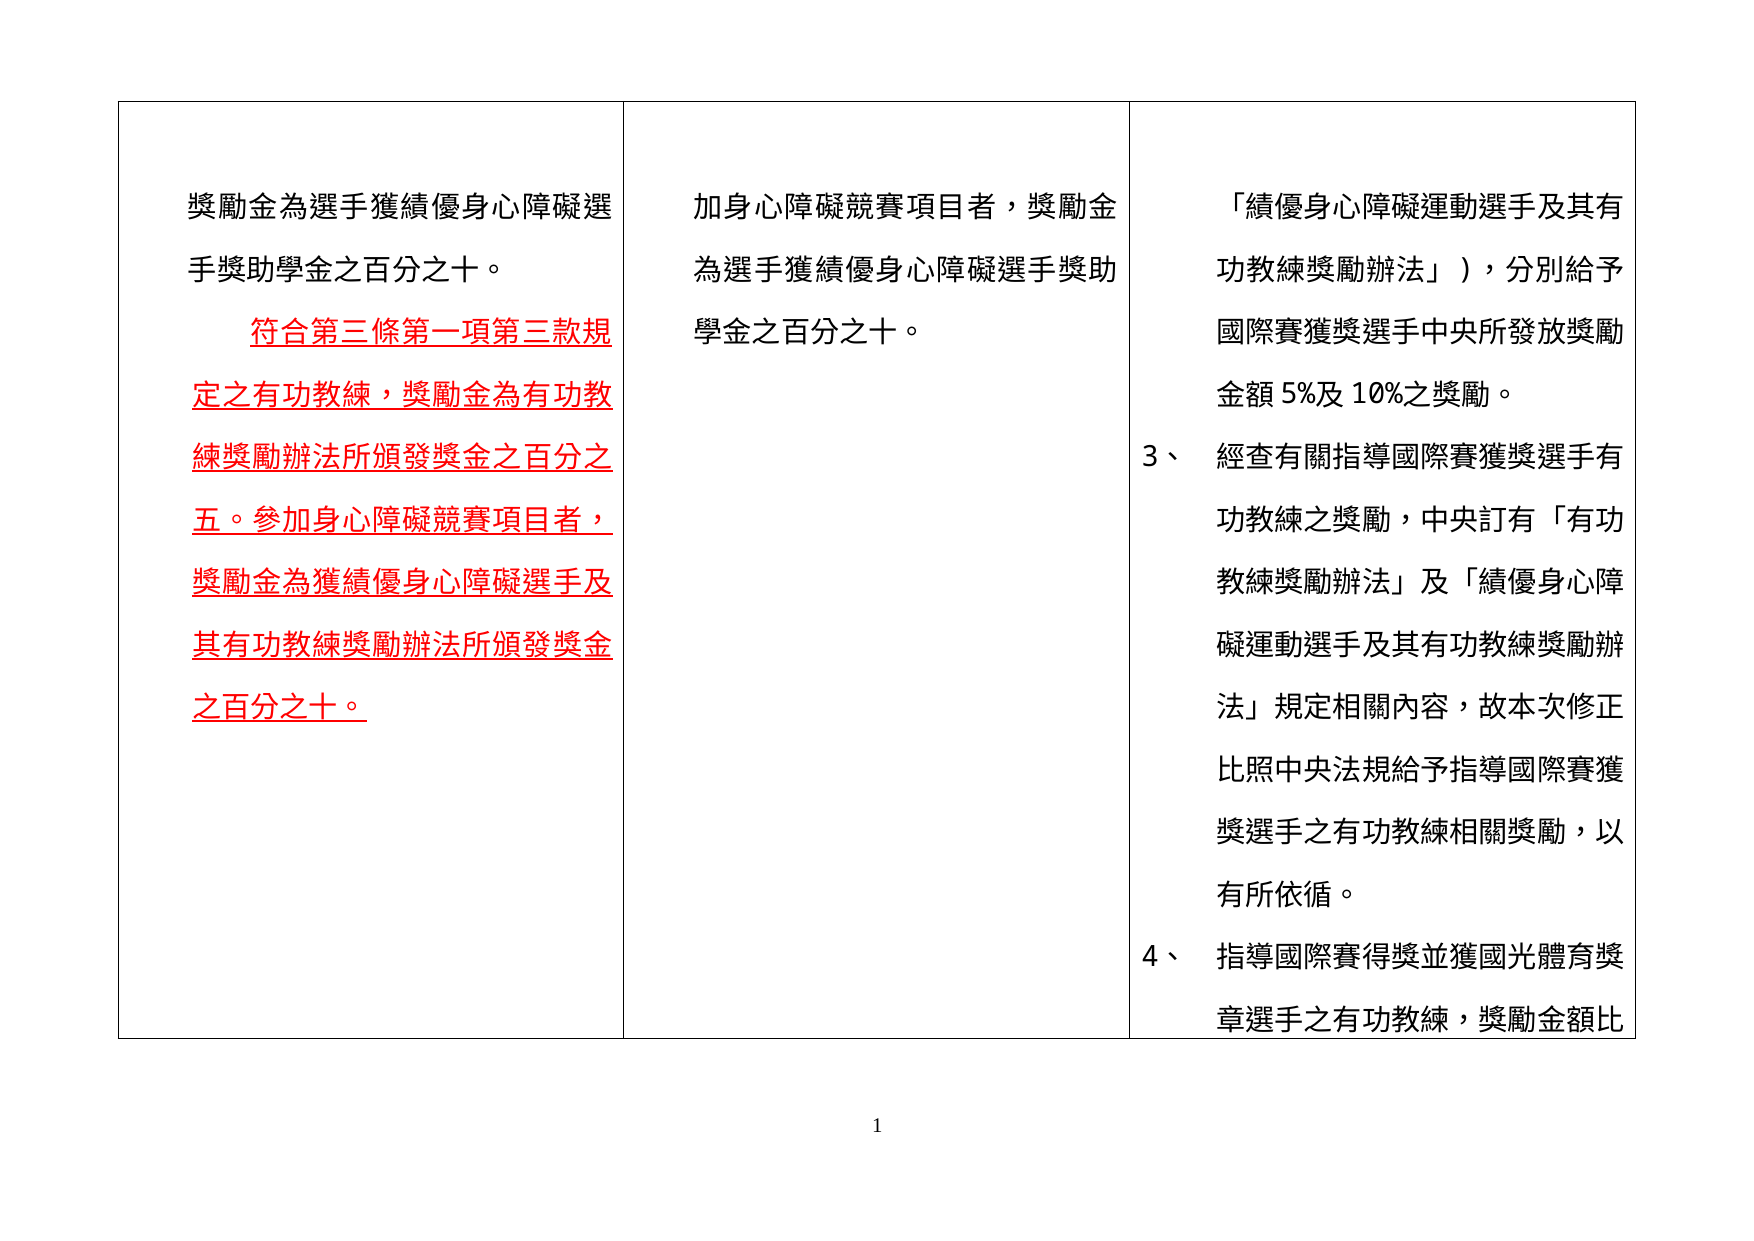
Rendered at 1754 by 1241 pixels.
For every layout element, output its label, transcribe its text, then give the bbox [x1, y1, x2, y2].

table_cell 「績優身心障礙運動選手及其有功教練獎勵辦法」)，分別給予國際賽獲獎選手中央所發放獎勵金額5%及10%之獎勵。 經查有關指導國際賽獲獎選手有功教練之獎勵，中央訂有「有功教練獎勵辦法」及「績優身心障礙運動選手及其有功教練獎勵辦法」規定相關內容，故本次修正比照中央法規給予指導國際賽獲獎選手之有功教練相關獎勵，以有所依循。 指導國際賽得獎並獲國光體育獎章選手之有功教練，獎勵金額比 [1130, 102, 1635, 1038]
table_cell 加身心障礙競賽項目者，獎勵金為選手獲績優身心障礙選手獎助學金之百分之十。 [624, 102, 1129, 1038]
table_cell 獎勵金為選手獲績優身心障礙選手獎助學金之百分之十。 符合第三條第一項第三款規定之有功教練，獎勵金為有功教練獎勵辦法所頒發獎金之百分之五。參加身心障礙競賽項目者，獎勵金為獲績優身心障礙選手及其有功教練獎勵辦法所頒發獎金之百分之十。 [119, 102, 623, 1038]
